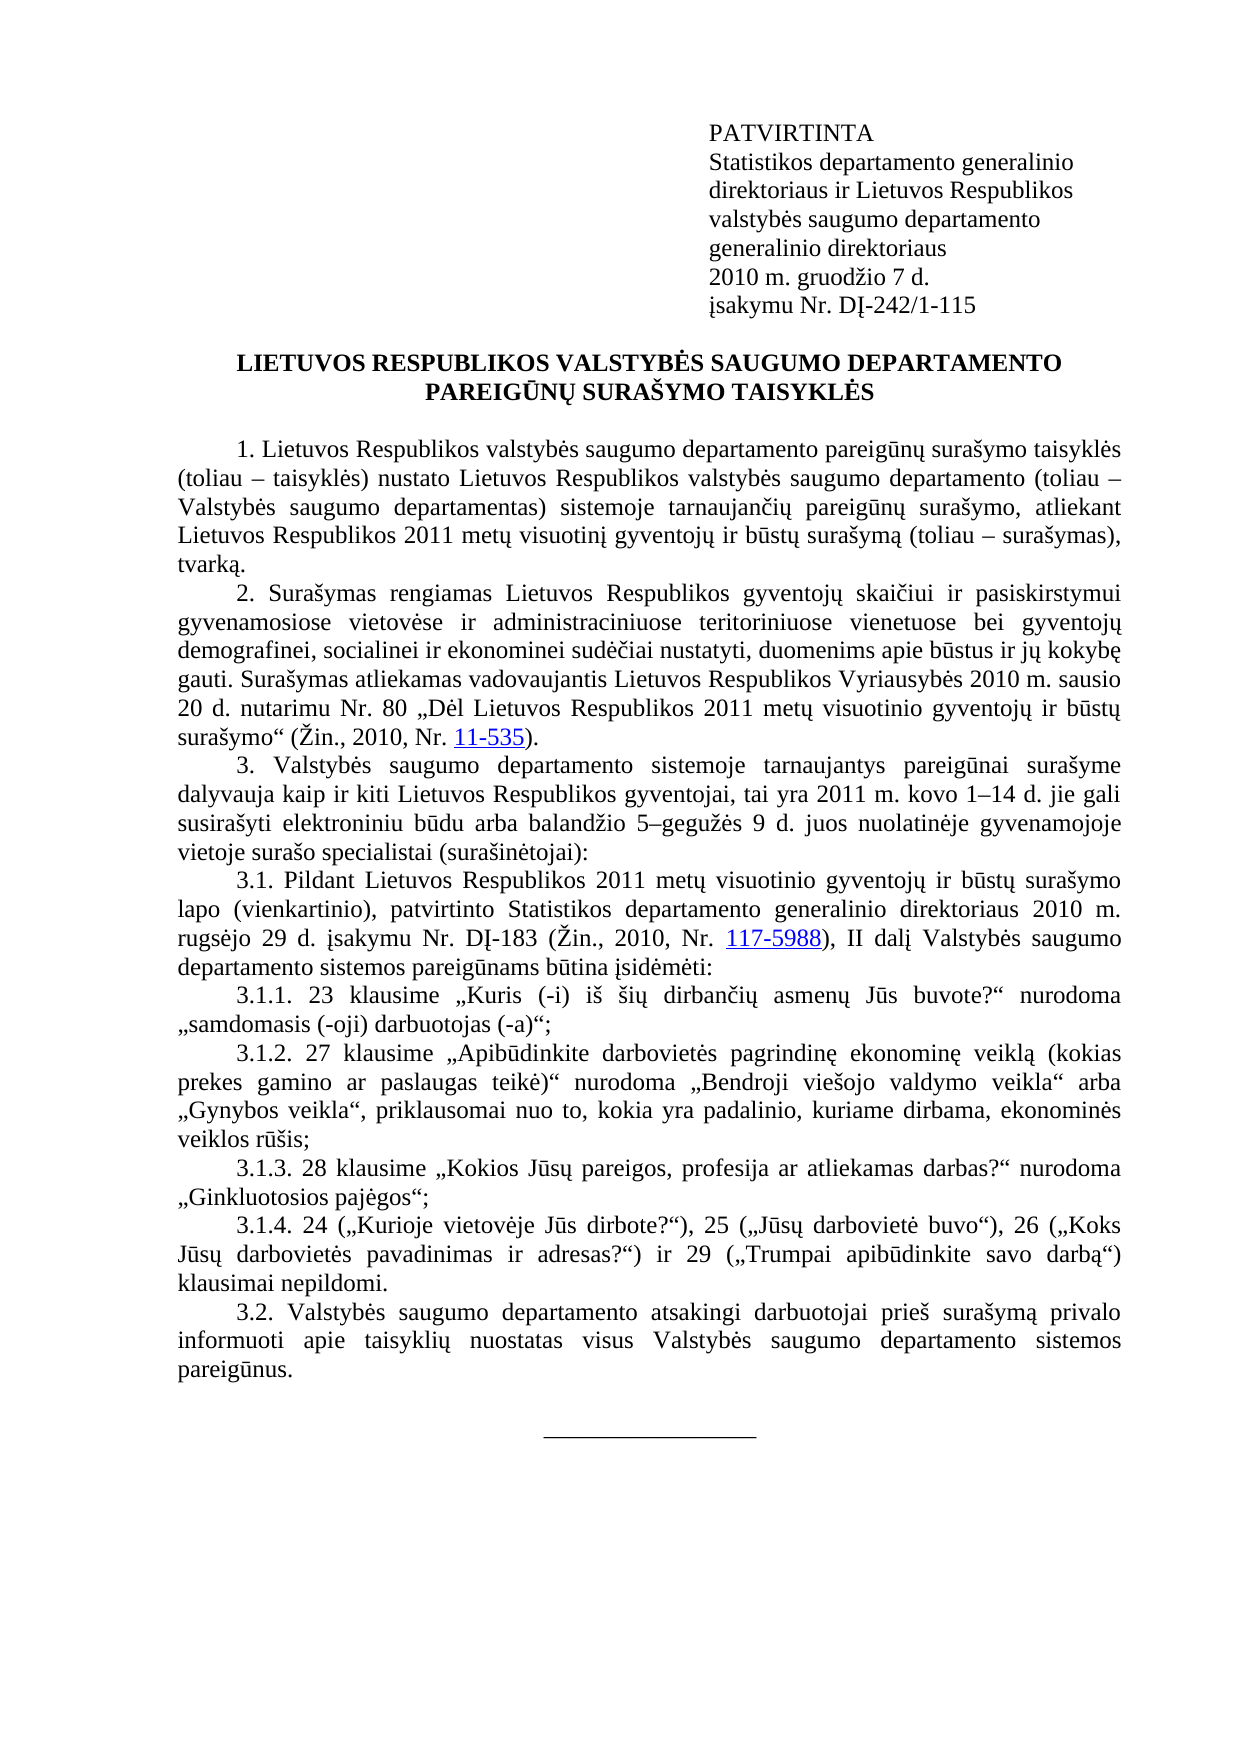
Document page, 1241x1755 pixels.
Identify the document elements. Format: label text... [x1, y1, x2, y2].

text 3.1.1. 23 klausime „Kuris (-i) iš šių dirbančių asmenų Jūs buvote?“ nurodoma „samdomasis (-oji) darbuotojas (-a)“; [177, 981, 1122, 1038]
text _________________ [177, 1412, 1122, 1441]
text 2010 m. gruodžio 7 d. [177, 262, 1122, 291]
text 2. Surašymas rengiamas Lietuvos Respublikos gyventojų skaičiui ir pasiskirstymui gyvenamosiose vietovėse ir administraciniuose teritoriniuose vienetuose bei gyventojų demografinei, socialinei ir ekonominei sudėčiai nustatyti, duomenims apie būstus ir jų kokybę gauti. Surašymas atliekamas vadovaujantis Lietuvos Respublikos Vyriausybės 2010 m. sausio 20 d. nutarimu Nr. 80 „Dėl Lietuvos Respublikos 2011 metų visuotinio gyventojų ir būstų surašymo“ (Žin., 2010, Nr. 11-535). [177, 578, 1122, 751]
text valstybės saugumo departamento [177, 204, 1122, 233]
text generalinio direktoriaus [177, 233, 1122, 262]
text 3.1.3. 28 klausime „Kokios Jūsų pareigos, profesija ar atliekamas darbas?“ nurodoma „Ginkluotosios pajėgos“; [177, 1153, 1122, 1211]
text Statistikos departamento generalinio [177, 147, 1122, 176]
text įsakymu Nr. DĮ-242/1-115 [177, 291, 1122, 319]
text direktoriaus ir Lietuvos Respublikos [177, 176, 1122, 204]
text 1. Lietuvos Respublikos valstybės saugumo departamento pareigūnų surašymo taisyklės (toliau – taisyklės) nustato Lietuvos Respublikos valstybės saugumo departamento (toliau – Valstybės saugumo departamentas) sistemoje tarnaujančių pareigūnų surašymo, atliekant Lietuvos Respublikos 2011 metų visuotinį gyventojų ir būstų surašymą (toliau – surašymas), tvarką. [177, 434, 1122, 578]
text 3.1.4. 24 („Kurioje vietovėje Jūs dirbote?“), 25 („Jūsų darbovietė buvo“), 26 („Koks Jūsų darbovietės pavadinimas ir adresas?“) ir 29 („Trumpai apibūdinkite savo darbą“) klausimai nepildomi. [177, 1211, 1122, 1297]
text 3.2. Valstybės saugumo departamento atsakingi darbuotojai prieš surašymą privalo informuoti apie taisyklių nuostatas visus Valstybės saugumo departamento sistemos pareigūnus. [177, 1297, 1122, 1383]
text 3.1.2. 27 klausime „Apibūdinkite darbovietės pagrindinę ekonominę veiklą (kokias prekes gamino ar paslaugas teikė)“ nurodoma „Bendroji viešojo valdymo veikla“ arba „Gynybos veikla“, priklausomai nuo to, kokia yra padalinio, kuriame dirbama, ekonominės veiklos rūšis; [177, 1038, 1122, 1153]
text 3. Valstybės saugumo departamento sistemoje tarnaujantys pareigūnai surašyme dalyvauja kaip ir kiti Lietuvos Respublikos gyventojai, tai yra 2011 m. kovo 1–14 d. jie gali susirašyti elektroniniu būdu arba balandžio 5–gegužės 9 d. juos nuolatinėje gyvenamojoje vietoje surašo specialistai (surašinėtojai): [177, 751, 1122, 866]
text 3.1. Pildant Lietuvos Respublikos 2011 metų visuotinio gyventojų ir būstų surašymo lapo (vienkartinio), patvirtinto Statistikos departamento generalinio direktoriaus 2010 m. rugsėjo 29 d. įsakymu Nr. DĮ-183 (Žin., 2010, Nr. 117-5988), II dalį Valstybės saugumo departamento sistemos pareigūnams būtina įsidėmėti: [177, 866, 1122, 981]
text PATVIRTINTA [177, 118, 1122, 147]
text LIETUVOS RESPUBLIKOS VALSTYBĖS SAUGUMO DEPARTAMENTO PAREIGŪNŲ SURAŠYMO TAISYKLĖS [177, 348, 1122, 406]
